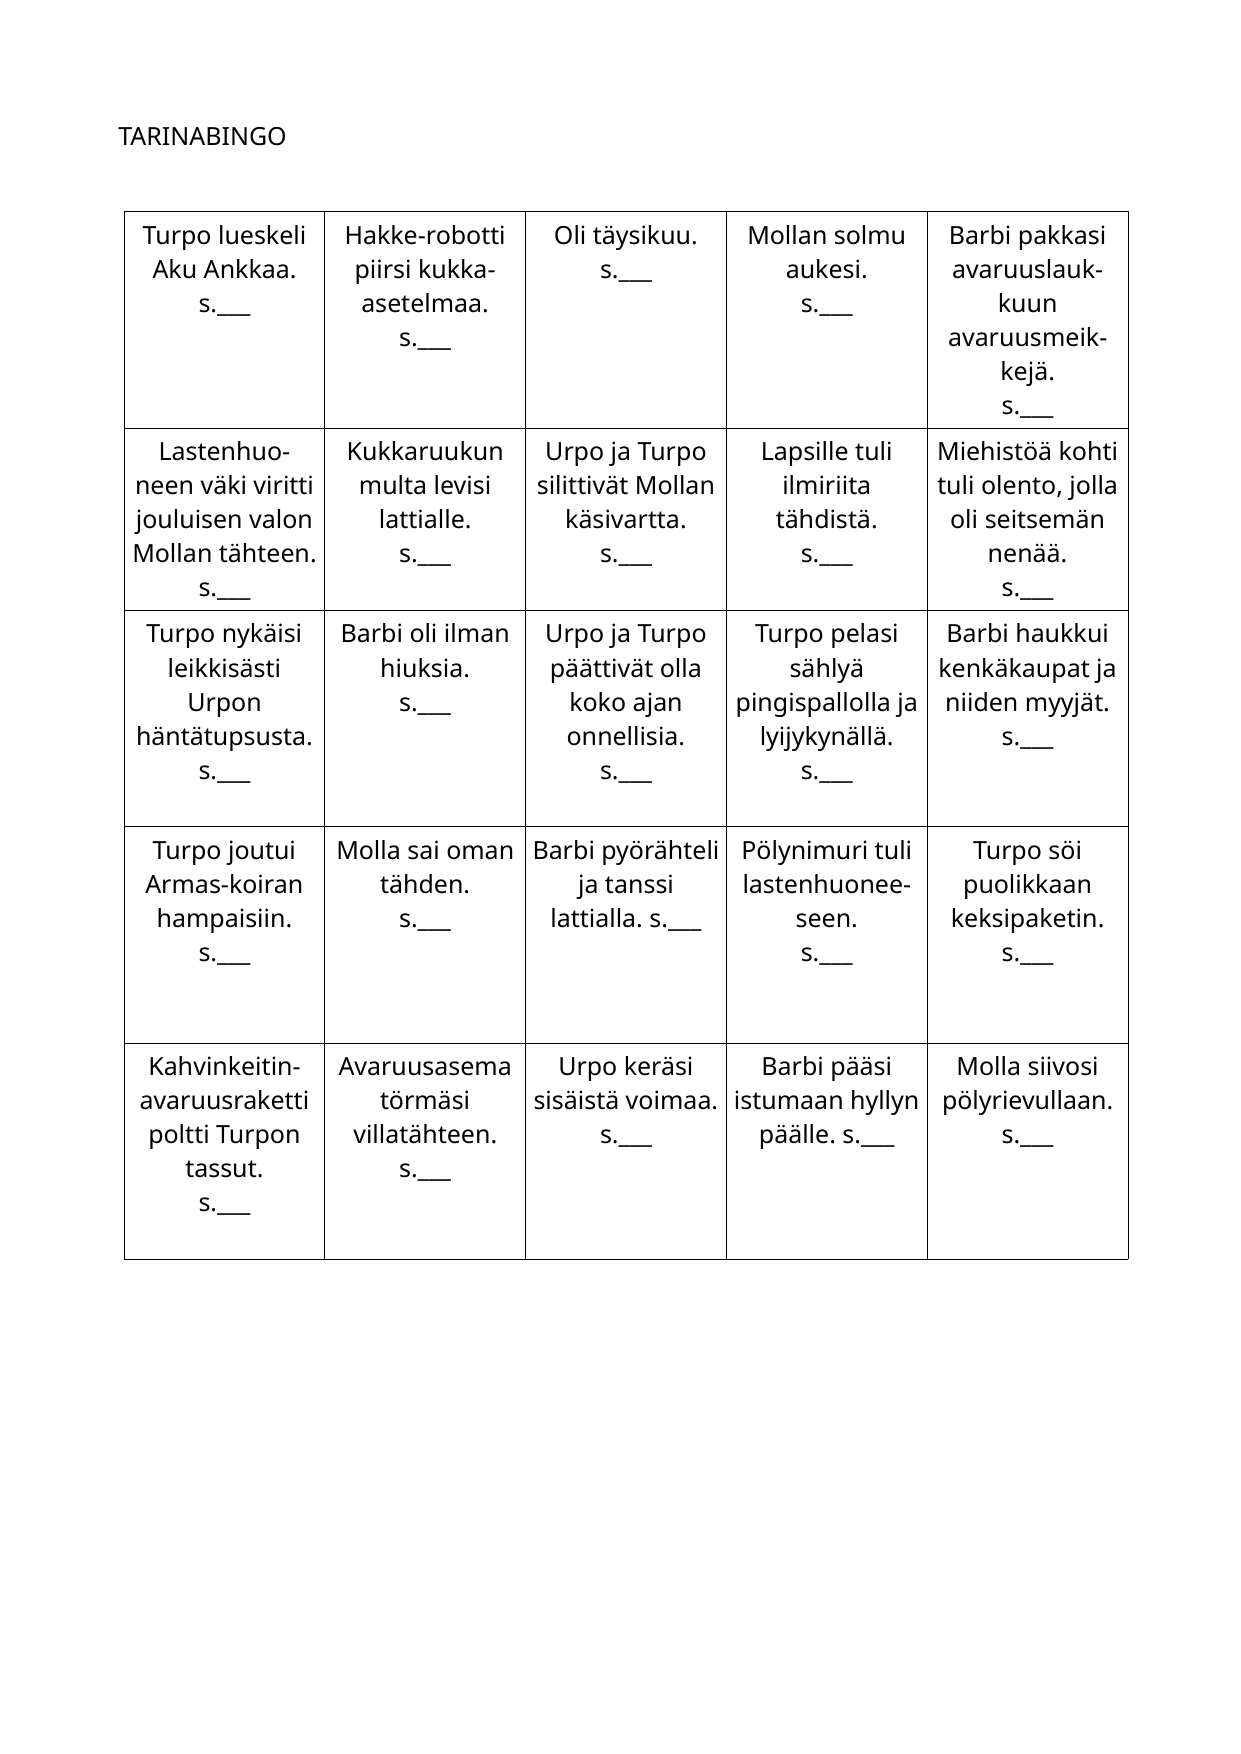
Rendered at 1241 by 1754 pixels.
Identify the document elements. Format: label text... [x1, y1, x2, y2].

table_cell Kukkaruukun multa levisi lattialle. s.___ [325, 429, 525, 610]
table_cell Molla siivosi pölyrievullaan. s.___ [928, 1044, 1128, 1259]
table_cell Turpo joutui Armas-koiran hampaisiin. s.___ [125, 827, 324, 1043]
table_cell Turpo pelasi sählyä pingispallolla ja lyijykynällä. s.___ [727, 611, 927, 826]
table_cell Lapsille tuli ilmiriita tähdistä. s.___ [727, 429, 927, 610]
table_header Oli täysikuu. s.___ [526, 212, 726, 428]
table_cell Kahvinkeitin- avaruusraketti poltti Turpon tassut. s.___ [125, 1044, 324, 1259]
table_cell Urpo ja Turpo päättivät olla koko ajan onnellisia. s.___ [526, 611, 726, 826]
table_cell Barbi pyörähteli ja tanssi lattialla. s.___ [526, 827, 726, 1043]
text TARINABINGO [118, 118, 1122, 152]
table_cell Turpo söi puolikkaan keksipaketin. s.___ [928, 827, 1128, 1043]
table_header Mollan solmu aukesi. s.___ [727, 212, 927, 428]
table_cell Lastenhuo-neen väki viritti jouluisen valon Mollan tähteen. s.___ [125, 429, 324, 610]
table_header Turpo lueskeli Aku Ankkaa. s.___ [125, 212, 324, 428]
table_cell Barbi pääsi istumaan hyllyn päälle. s.___ [727, 1044, 927, 1259]
table_cell Turpo nykäisi leikkisästi Urpon häntätupsusta. s.___ [125, 611, 324, 826]
table_cell Barbi haukkui kenkäkaupat ja niiden myyjät. s.___ [928, 611, 1128, 826]
table_cell Barbi oli ilman hiuksia. s.___ [325, 611, 525, 826]
table_cell Avaruusasema törmäsi villatähteen. s.___ [325, 1044, 525, 1259]
table_cell Molla sai oman tähden. s.___ [325, 827, 525, 1043]
table_header Hakke-robotti piirsi kukka-asetelmaa. s.___ [325, 212, 525, 428]
table_cell Urpo ja Turpo silittivät Mollan käsivartta. s.___ [526, 429, 726, 610]
table_header Barbi pakkasi avaruuslauk-kuun avaruusmeik-kejä. s.___ [928, 212, 1128, 428]
table_cell Pölynimuri tuli lastenhuonee-seen. s.___ [727, 827, 927, 1043]
table_cell Urpo keräsi sisäistä voimaa. s.___ [526, 1044, 726, 1259]
table_cell Miehistöä kohti tuli olento, jolla oli seitsemän nenää. s.___ [928, 429, 1128, 610]
